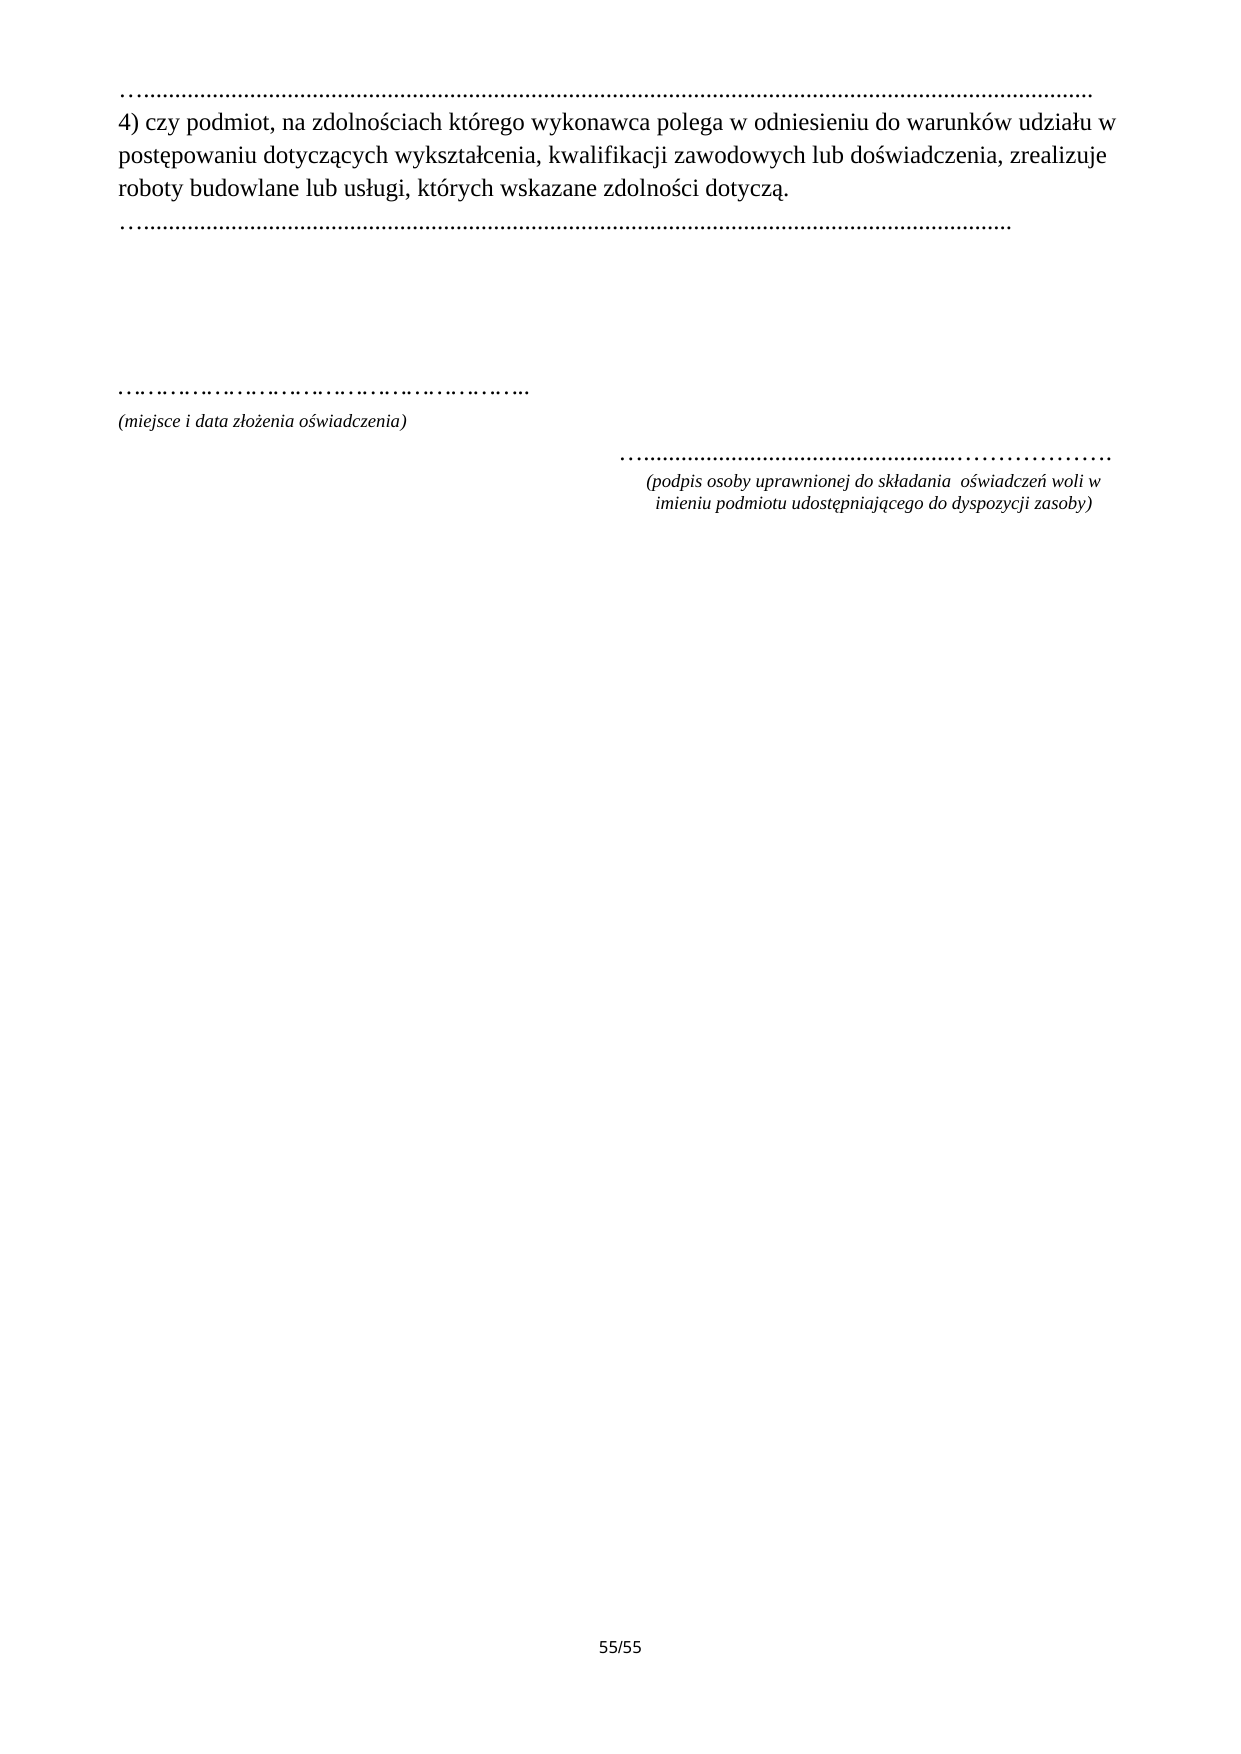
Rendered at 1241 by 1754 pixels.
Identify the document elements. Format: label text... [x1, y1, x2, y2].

text (miejsce i data złożenia oświadczenia) [118, 404, 1122, 433]
text (podpis osoby uprawnionej do składania oświadczeń woli w imieniu podmiotu udostępniającego do dyspozycji zasoby) [627, 470, 1122, 513]
text 4) czy podmiot, na zdolnościach którego wykonawca polega w odniesieniu do warunków udziału w postępowaniu dotyczących wykształcenia, kwalifikacji zawodowych lub doświadczenia, zrealizuje roboty budowlane lub usługi, których wskazane zdolności dotyczą. [118, 107, 1122, 202]
text …........................................................................................................................................................ [118, 74, 1122, 102]
text …........................................................................................................................................... [118, 206, 1122, 234]
text …..................................................………………. [118, 437, 1122, 466]
text ……………………………………………….. [118, 371, 1122, 400]
